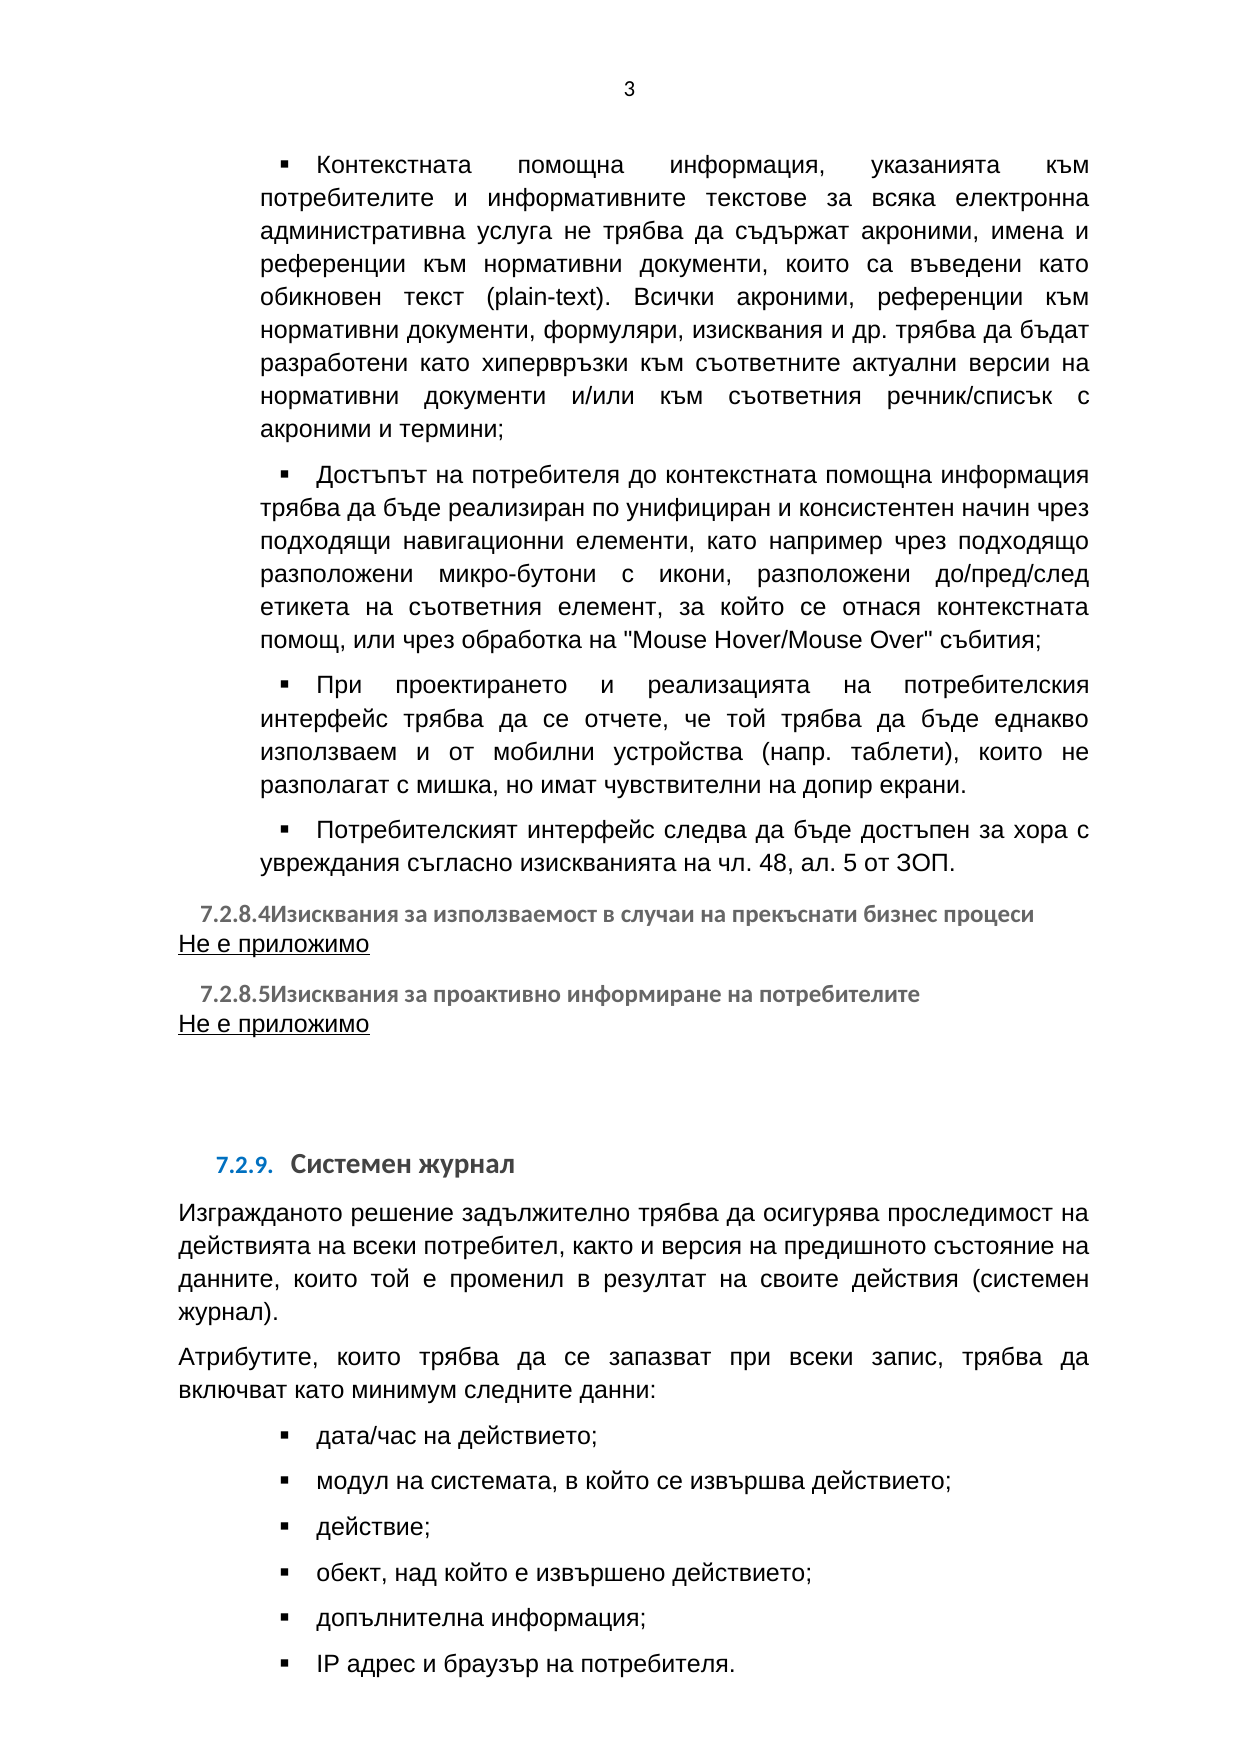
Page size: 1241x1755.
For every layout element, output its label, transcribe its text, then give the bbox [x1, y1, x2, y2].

list допълнителна информация; [222, 1603, 1090, 1632]
list дата/час на действието; [222, 1421, 1090, 1449]
text Не е приложимо [178, 928, 1090, 957]
list Изисквания за използваемост в случаи на прекъснати бизнес процеси [200, 898, 1090, 928]
list Изисквания за проактивно информиране на потребителите [200, 978, 1090, 1009]
list модул на системата, в който се извършва действието; [222, 1466, 1090, 1495]
list Системен журнал [216, 1145, 1090, 1181]
list IP адрес и браузър на потребителя. [222, 1649, 1090, 1678]
list При проектирането и реализацията на потребителския интерфейс трябва да се отчете, че той трябва да бъде еднакво използваем и от мобилни устройства (напр. таблети), които не разполагат с мишка, но имат чувствителни на допир екрани. [222, 671, 1090, 798]
text Не е приложимо [178, 1009, 1090, 1037]
list обект, над който е извършено действието; [222, 1558, 1090, 1586]
list действие; [222, 1512, 1090, 1541]
list Достъпът на потребителя до контекстната помощна информация трябва да бъде реализиран по унифициран и консистентен начин чрез подходящи навигационни елементи, като например чрез подходящо разположени микро-бутони с икони, разположени до/пред/след етикета на съответния елемент, за който се отнася контекстната помощ, или чрез обработка на "Mouse Hover/Mouse Over" събития; [222, 460, 1090, 654]
text Атрибутите, които трябва да се запазват при всеки запис, трябва да включват като минимум следните данни: [178, 1342, 1090, 1404]
text Изгражданото решение задължително трябва да осигурява проследимост на действията на всеки потребител, както и версия на предишното състояние на данните, които той е променил в резултат на своите действия (системен журнал). [178, 1198, 1090, 1325]
list Потребителският интерфейс следва да бъде достъпен за хора с увреждания съгласно изискванията на чл. 48, ал. 5 от ЗОП. [222, 815, 1090, 877]
list Контекстната помощна информация, указанията към потребителите и информативните текстове за всяка електронна административна услуга не трябва да съдържат акроними, имена и референции към нормативни документи, които са въведени като обикновен текст (plain-text). Всички акроними, референции към нормативни документи, формуляри, изисквания и др. трябва да бъдат разработени като хипервръзки към съответните актуални версии на нормативни документи и/или към съответния речник/списък с акроними и термини; [222, 150, 1090, 443]
